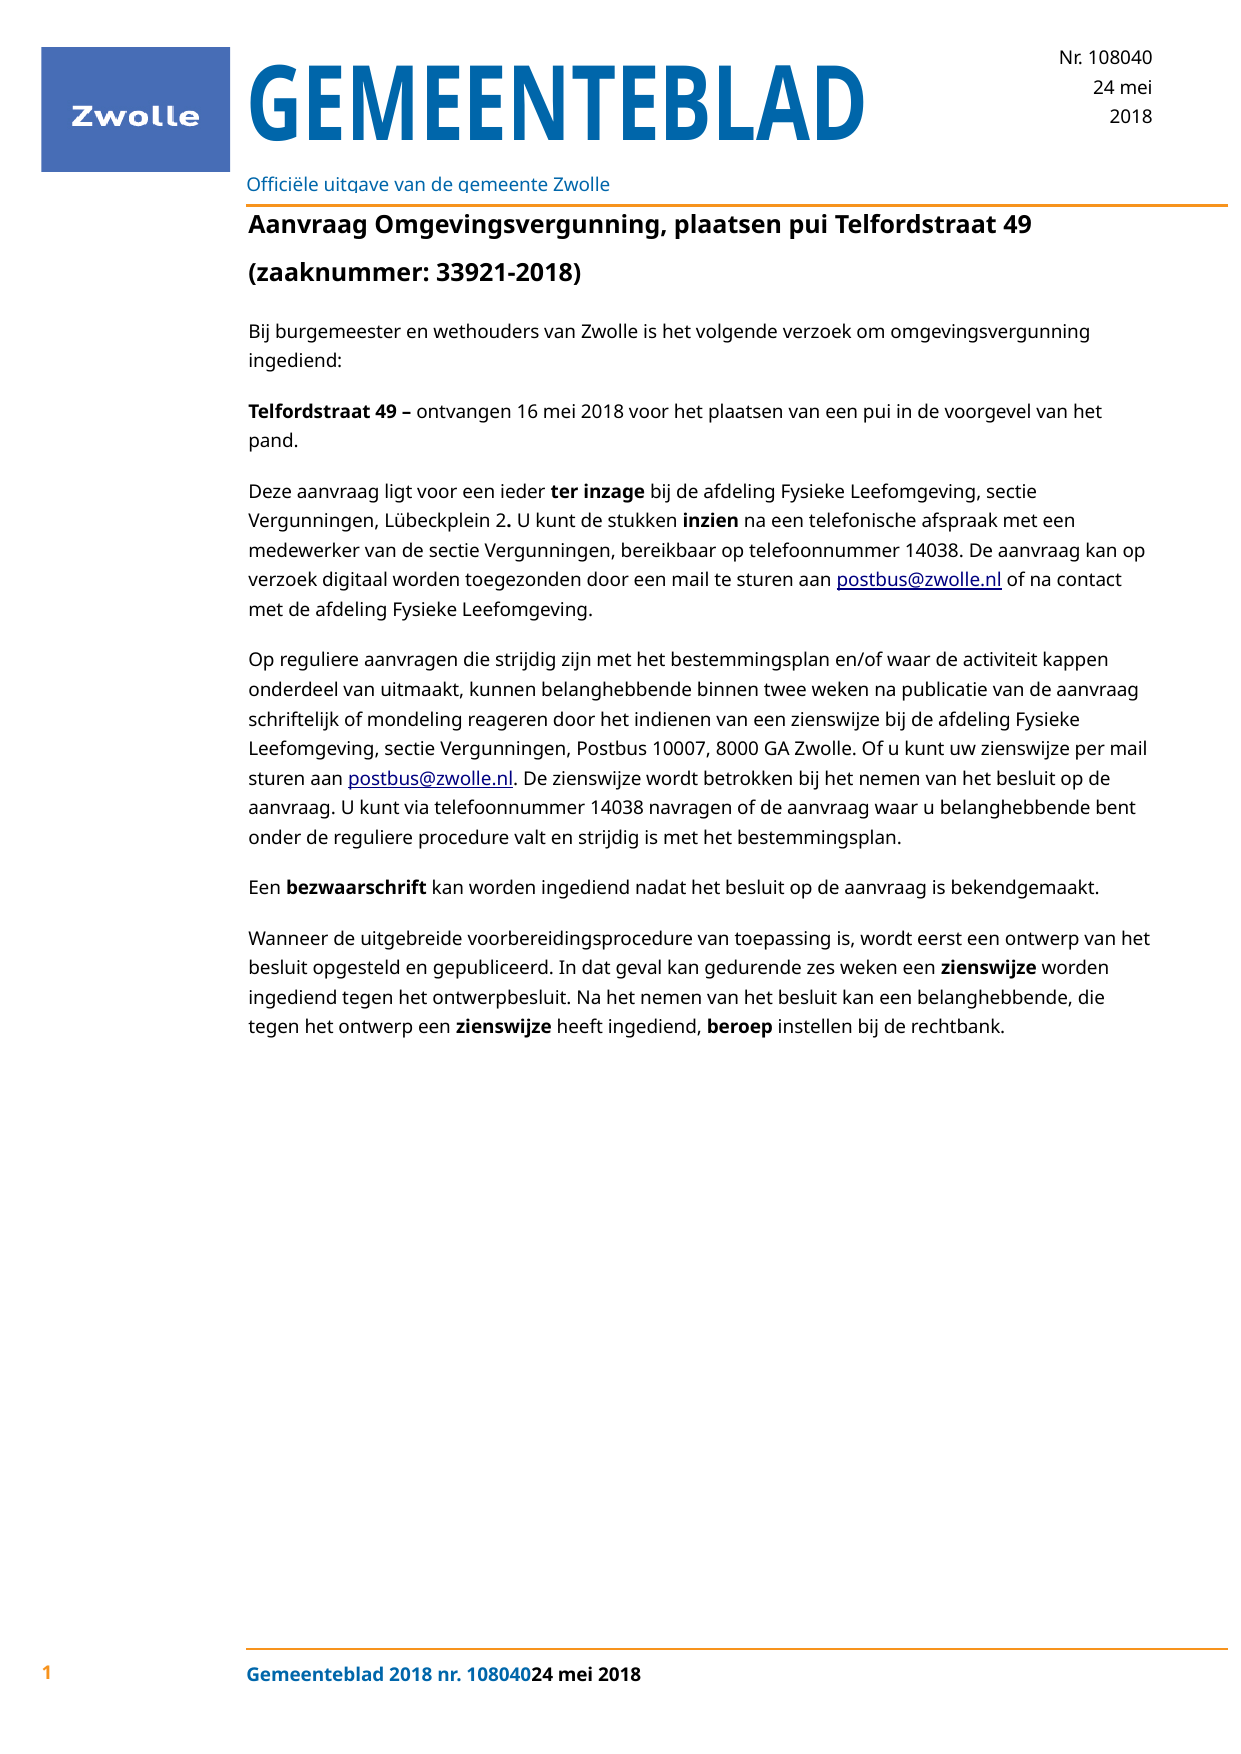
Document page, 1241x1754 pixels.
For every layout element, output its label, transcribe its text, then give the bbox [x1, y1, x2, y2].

text Bij burgemeester en wethouders van Zwolle is het volgende verzoek om omgevingsvergunning ingediend: [248, 318, 1152, 373]
text Aanvraag Omgevingsvergunning, plaatsen pui Telfordstraat 49 (zaaknummer: 33921-2018) [248, 207, 1152, 288]
text Wanneer de uitgebreide voorbereidingsprocedure van toepassing is, wordt eerst een ontwerp van het besluit opgesteld en gepubliceerd. In dat geval kan gedurende zes weken een zienswijze worden ingediend tegen het ontwerpbesluit. Na het nemen van het besluit kan een belanghebbende, die tegen het ontwerp een zienswijze heeft ingediend, beroep instellen bij de rechtbank. [248, 925, 1152, 1039]
text Telfordstraat 49 – ontvangen 16 mei 2018 voor het plaatsen van een pui in de voorgevel van het pand. [248, 398, 1152, 453]
text Een bezwaarschrift kan worden ingediend nadat het besluit op de aanvraag is bekendgemaakt. [248, 874, 1152, 900]
text Deze aanvraag ligt voor een ieder ter inzage bij de afdeling Fysieke Leefomgeving, sectie Vergunningen, Lübeckplein 2. U kunt de stukken inzien na een telefonische afspraak met een medewerker van de sectie Vergunningen, bereikbaar op telefoonnummer 14038. De aanvraag kan op verzoek digitaal worden toegezonden door een mail te sturen aan postbus@zwolle.nl of na contact met de afdeling Fysieke Leefomgeving. [248, 478, 1152, 622]
picture [41, 47, 231, 172]
text Op reguliere aanvragen die strijdig zijn met het bestemmingsplan en/of waar de activiteit kappen onderdeel van uitmaakt, kunnen belanghebbende binnen twee weken na publicatie van de aanvraag schriftelijk of mondeling reageren door het indienen van een zienswijze bij de afdeling Fysieke Leefomgeving, sectie Vergunningen, Postbus 10007, 8000 GA Zwolle. Of u kunt uw zienswijze per mail sturen aan postbus@zwolle.nl. De zienswijze wordt betrokken bij het nemen van het besluit op de aanvraag. U kunt via telefoonnummer 14038 navragen of de aanvraag waar u belanghebbende bent onder de reguliere procedure valt en strijdig is met het bestemmingsplan. [248, 647, 1152, 850]
